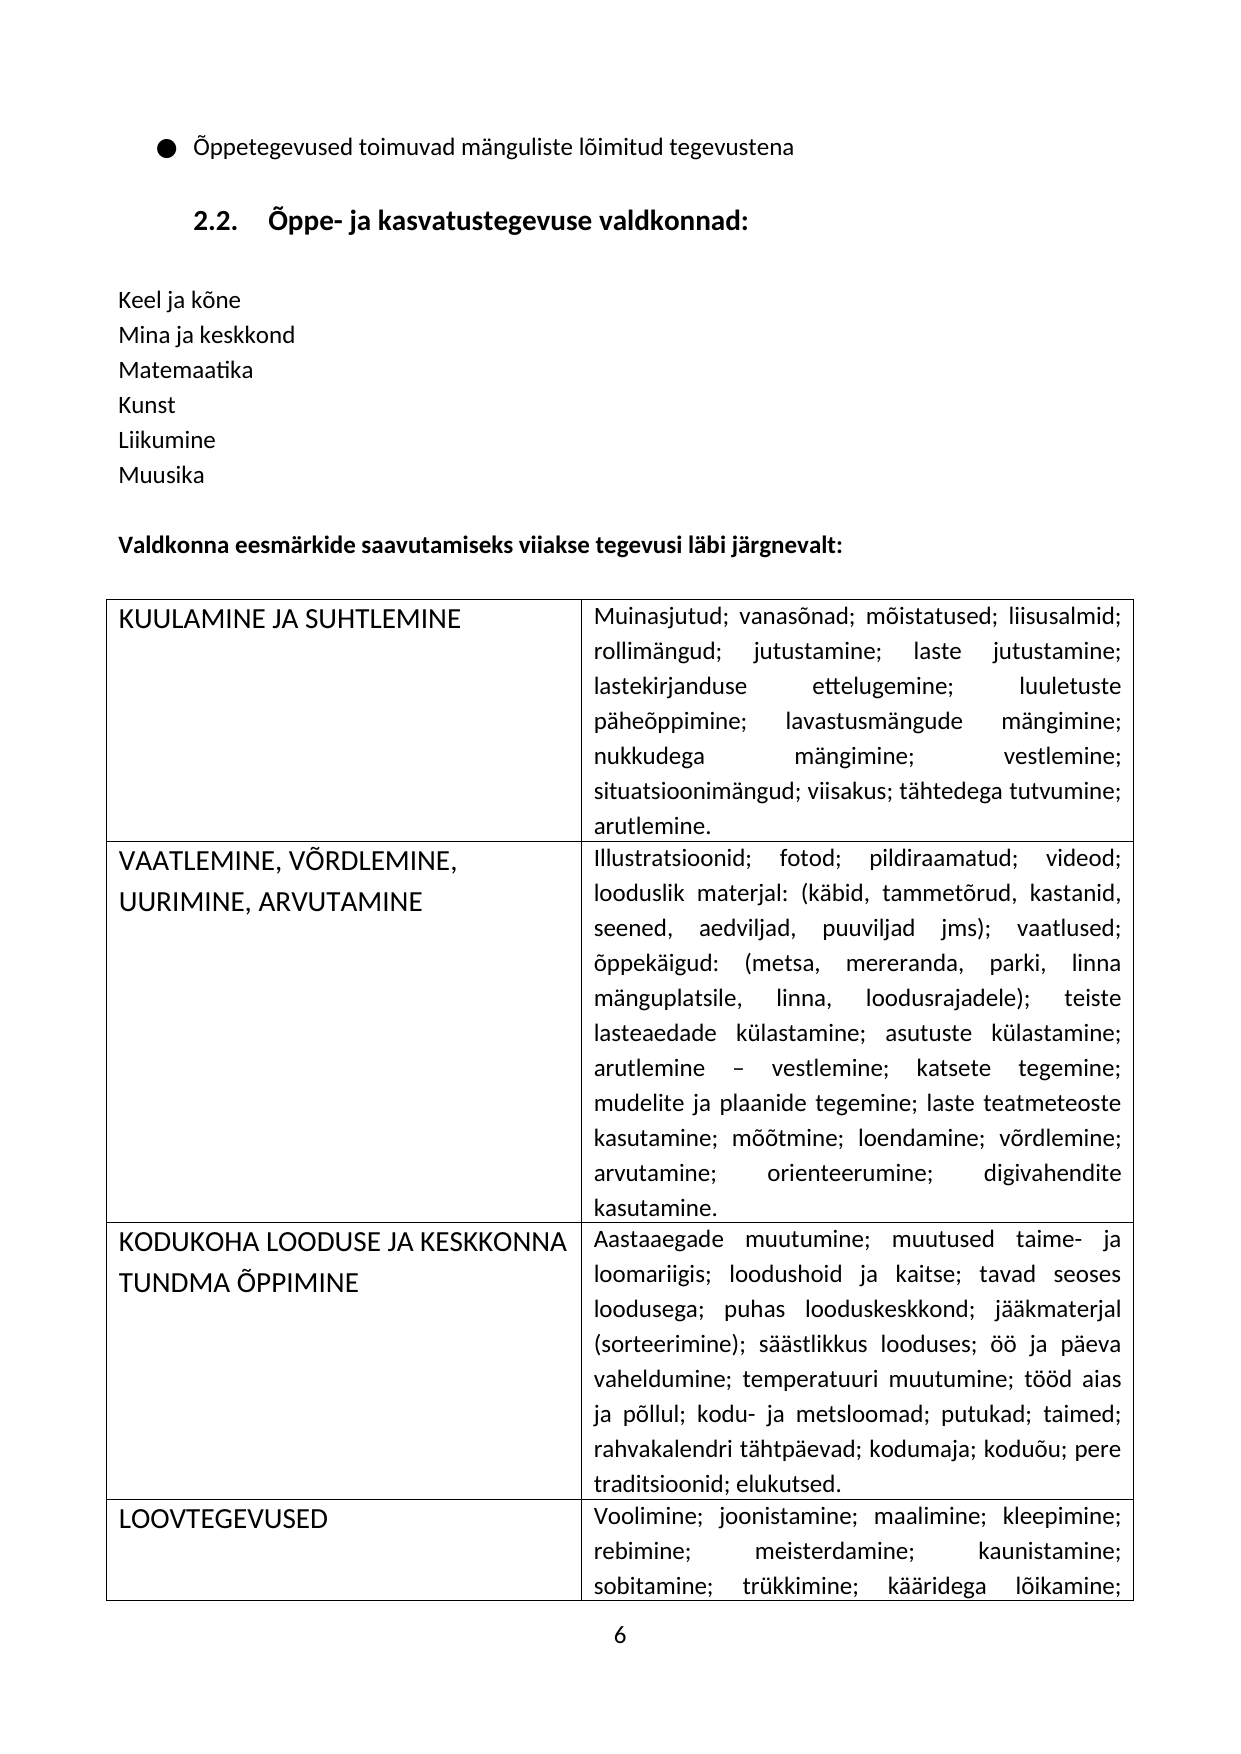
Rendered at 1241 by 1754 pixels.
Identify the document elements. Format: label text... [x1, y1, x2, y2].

text Keel ja kõne [118, 284, 1122, 315]
table_header KUULAMINE JA SUHTLEMINE [107, 600, 581, 841]
table_cell LOOVTEGEVUSED [107, 1500, 581, 1600]
table_cell Illustratsioonid; fotod; pildiraamatud; videod; looduslik materjal: (käbid, tammetõrud, kastanid, seened, aedviljad, puuviljad jms); vaatlused; õppekäigud: (metsa, mereranda, parki, linna mänguplatsile, linna, loodusrajadele); teiste lasteaedade külastamine; asutuste külastamine; arutlemine – vestlemine; katsete tegemine; mudelite ja plaanide tegemine; laste teatmeteoste kasutamine; mõõtmine; loendamine; võrdlemine; arvutamine; orienteerumine; digivahendite kasutamine. [582, 842, 1133, 1222]
text Valdkonna eesmärkide saavutamiseks viiakse tegevusi läbi järgnevalt: [118, 529, 1122, 560]
table_cell Voolimine; joonistamine; maalimine; kleepimine; rebimine; meisterdamine; kaunistamine; sobitamine; trükkimine; kääridega lõikamine; [582, 1500, 1133, 1600]
list Õppetegevused toimuvad mänguliste lõimitud tegevustena [156, 118, 1122, 169]
table_header Muinasjutud; vanasõnad; mõistatused; liisusalmid; rollimängud; jutustamine; laste jutustamine; lastekirjanduse ettelugemine; luuletuste päheõppimine; lavastusmängude mängimine; nukkudega mängimine; vestlemine; situatsioonimängud; viisakus; tähtedega tutvumine; arutlemine. [582, 600, 1133, 841]
text Mina ja keskkond [118, 319, 1122, 350]
table_cell KODUKOHA LOODUSE JA KESKKONNA TUNDMA ÕPPIMINE [107, 1223, 581, 1499]
subtitle Õppe- ja kasvatustegevuse valdkonnad: [193, 202, 1122, 238]
table_cell Aastaaegade muutumine; muutused taime- ja loomariigis; loodushoid ja kaitse; tavad seoses loodusega; puhas looduskeskkond; jääkmaterjal (sorteerimine); säästlikkus looduses; öö ja päeva vaheldumine; temperatuuri muutumine; tööd aias ja põllul; kodu- ja metsloomad; putukad; taimed; rahvakalendri tähtpäevad; kodumaja; koduõu; pere traditsioonid; elukutsed. [582, 1223, 1133, 1499]
text Muusika [118, 459, 1122, 490]
text Matemaatika [118, 354, 1122, 385]
text Kunst [118, 389, 1122, 420]
table_cell VAATLEMINE, VÕRDLEMINE, UURIMINE, ARVUTAMINE [107, 842, 581, 1222]
text Liikumine [118, 424, 1122, 455]
